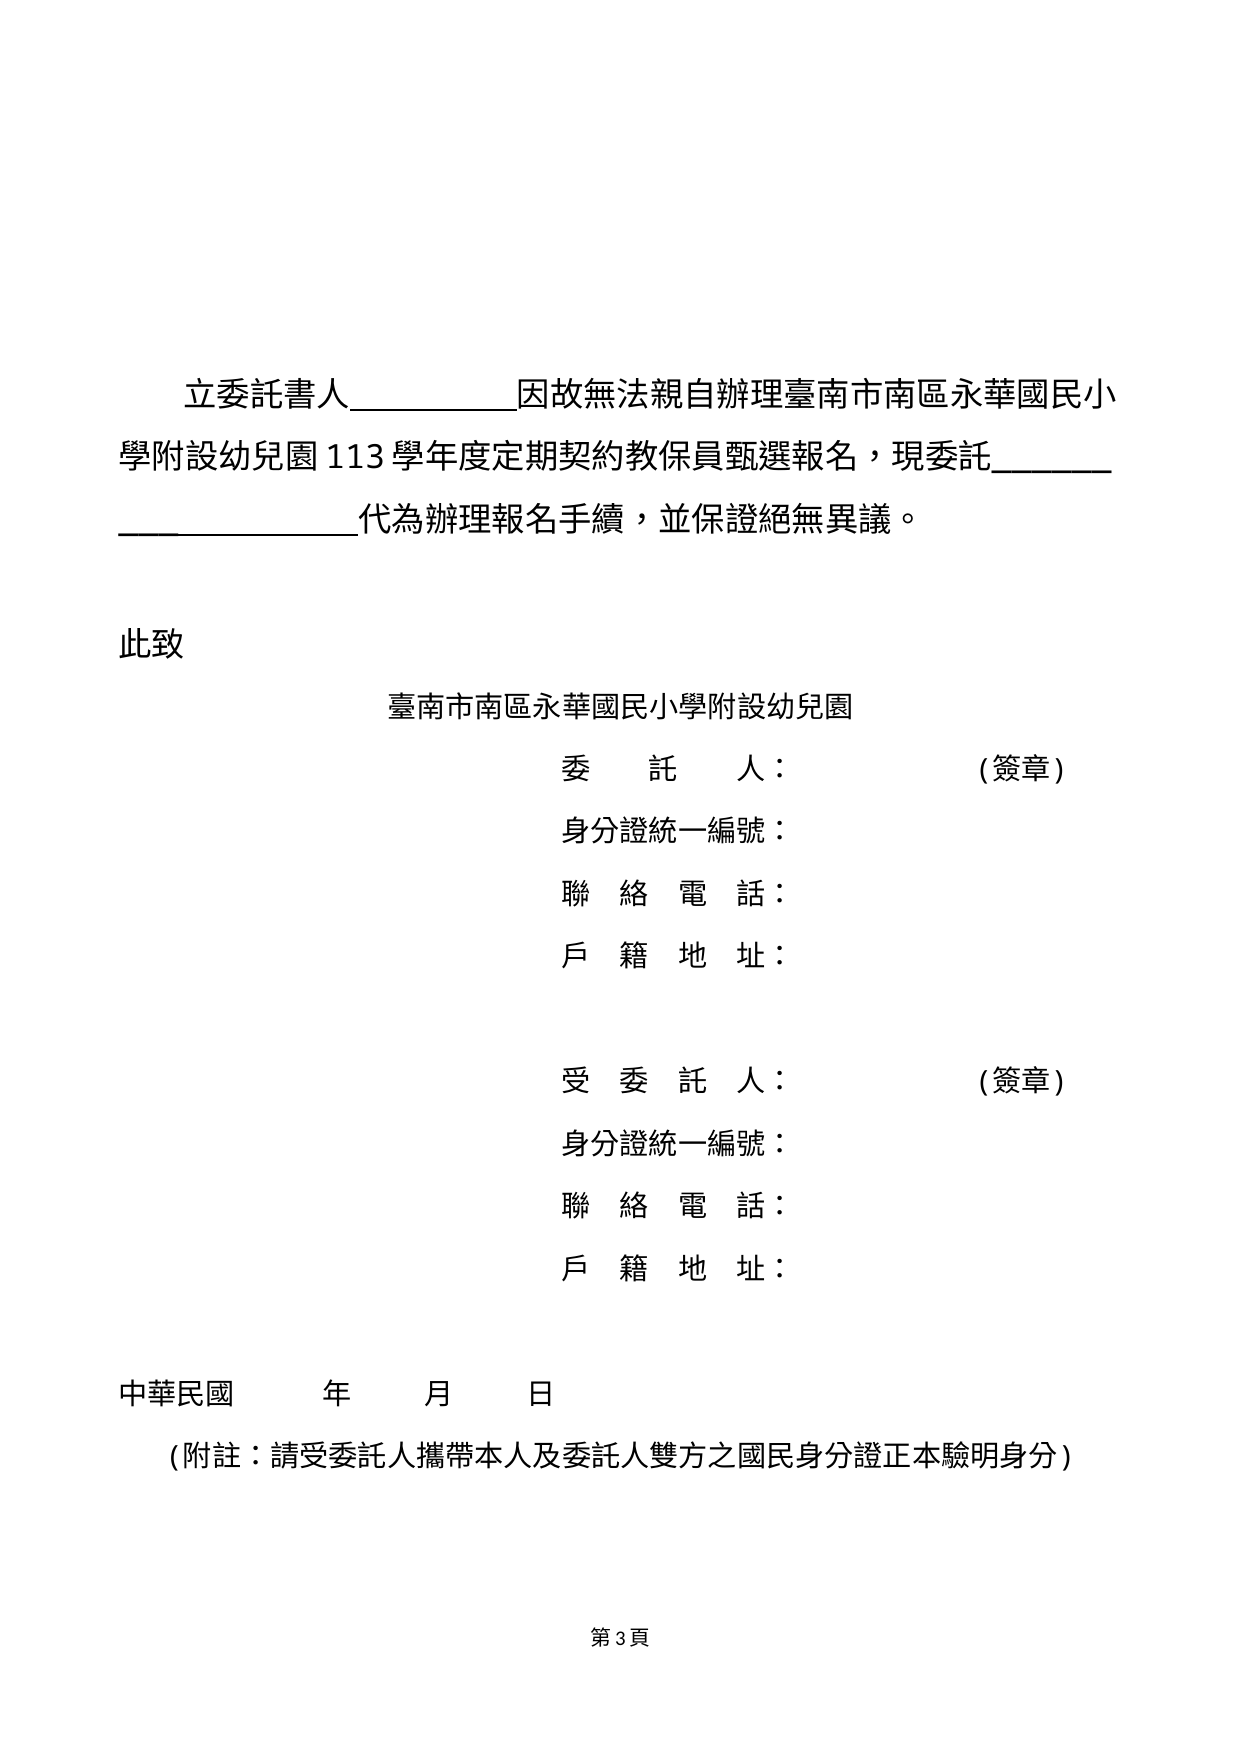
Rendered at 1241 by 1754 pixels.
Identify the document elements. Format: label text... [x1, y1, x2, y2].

text 此致 [118, 600, 1122, 663]
text 身分證統一編號： [118, 788, 1122, 850]
text (附註：請受委託人攜帶本人及委託人雙方之國民身分證正本驗明身分) [118, 1413, 1122, 1475]
text 受 委 託 人： (簽章) [118, 1038, 1122, 1100]
text 委 託 人： (簽章) [118, 725, 1122, 788]
text 立委託書人 因故無法親自辦理臺南市南區永華國民小學附設幼兒園113學年度定期契約教保員甄選報名，現委託_________ 代為辦理報名手續，並保證絕無異議。 [118, 350, 1122, 538]
text 戶 籍 地 址： [118, 913, 1122, 975]
text 身分證統一編號： [118, 1100, 1122, 1163]
text 中華民國 年 月 日 [118, 1350, 1122, 1413]
text 聯 絡 電 話： [118, 1163, 1122, 1225]
text 戶 籍 地 址： [118, 1225, 1122, 1288]
text 聯 絡 電 話： [118, 850, 1122, 913]
text 臺南市南區永華國民小學附設幼兒園 [118, 663, 1122, 725]
